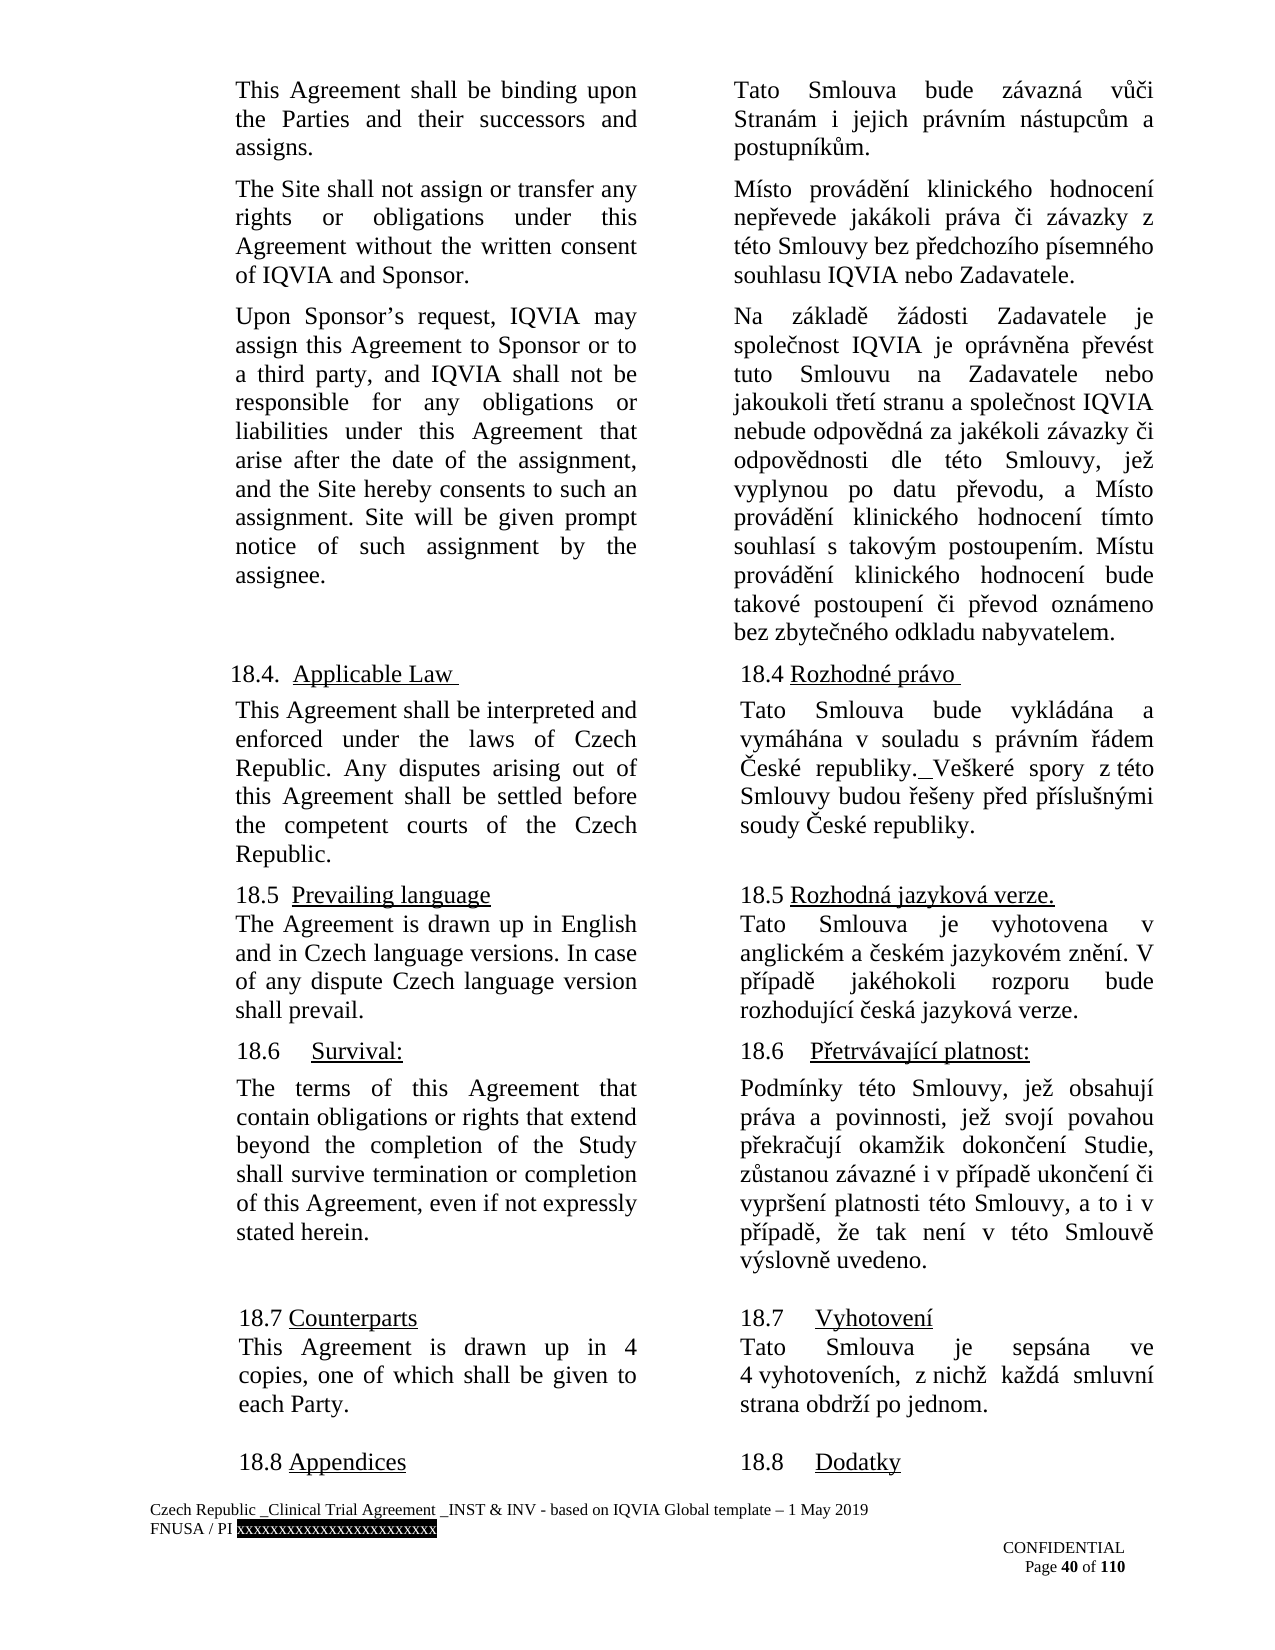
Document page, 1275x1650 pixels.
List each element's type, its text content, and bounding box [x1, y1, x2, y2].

table_cell 18.7 Vyhotovení Tato Smlouva je sepsána ve 4 vyhotoveních, z nichž každá smluvní strana obdrží po jednom. 18.8 Dodatky [649, 1303, 1165, 1475]
table_cell 18.6 Přetrvávající platnost: [649, 1036, 1165, 1073]
table_cell The Agreement is drawn up in English and in Czech language versions. In case of any dispute Czech language version shall prevail. [150, 909, 649, 1036]
table_cell Tato Smlouva bude vykládána a vymáhána v souladu s právním řádem České republiky. Veškeré spory z této Smlouvy budou řešeny před příslušnými soudy České republiky. [649, 695, 1165, 880]
table_cell This Agreement shall be binding upon the Parties and their successors and assigns. [150, 75, 649, 174]
table_cell The terms of this Agreement that contain obligations or rights that extend beyond the completion of the Study shall survive termination or completion of this Agreement, even if not expressly stated herein. [150, 1073, 649, 1303]
table_cell Na základě žádosti Zadavatele je společnost IQVIA je oprávněna převést tuto Smlouvu na Zadavatele nebo jakoukoli třetí stranu a společnost IQVIA nebude odpovědná za jakékoli závazky či odpovědnosti dle této Smlouvy, jež vyplynou po datu převodu, a Místo provádění klinického hodnocení tímto souhlasí s takovým postoupením. Místu provádění klinického hodnocení bude takové postoupení či převod oznámeno bez zbytečného odkladu nabyvatelem. [649, 301, 1165, 659]
table_cell The Site shall not assign or transfer any rights or obligations under this Agreement without the written consent of IQVIA and Sponsor. [150, 174, 649, 301]
table_cell Tato Smlouva je vyhotovena v anglickém a českém jazykovém znění. V případě jakéhokoli rozporu bude rozhodující česká jazyková verze. [649, 909, 1165, 1036]
table_cell 18.4. Applicable Law [150, 659, 649, 695]
table_cell Podmínky této Smlouvy, jež obsahují práva a povinnosti, jež svojí povahou překračují okamžik dokončení Studie, zůstanou závazné i v případě ukončení či vypršení platnosti této Smlouvy, a to i v případě, že tak není v této Smlouvě výslovně uvedeno. [649, 1073, 1165, 1303]
table_cell 18.7 Counterparts This Agreement is drawn up in 4 copies, one of which shall be given to each Party. 18.8 Appendices [150, 1303, 649, 1475]
table_cell 18.5 Rozhodná jazyková verze. [649, 880, 1165, 909]
table_cell 18.6 Survival: [150, 1036, 649, 1073]
table_cell 18.5 Prevailing language [150, 880, 649, 909]
table_cell Tato Smlouva bude závazná vůči Stranám i jejich právním nástupcům a postupníkům. [649, 75, 1165, 174]
table_cell 18.4 Rozhodné právo [649, 659, 1165, 695]
table_cell This Agreement shall be interpreted and enforced under the laws of Czech Republic. Any disputes arising out of this Agreement shall be settled before the competent courts of the Czech Republic. [150, 695, 649, 880]
table_cell Upon Sponsor’s request, IQVIA may assign this Agreement to Sponsor or to a third party, and IQVIA shall not be responsible for any obligations or liabilities under this Agreement that arise after the date of the assignment, and the Site hereby consents to such an assignment. Site will be given prompt notice of such assignment by the assignee. [150, 301, 649, 659]
table_cell Místo provádění klinického hodnocení nepřevede jakákoli práva či závazky z této Smlouvy bez předchozího písemného souhlasu IQVIA nebo Zadavatele. [649, 174, 1165, 301]
